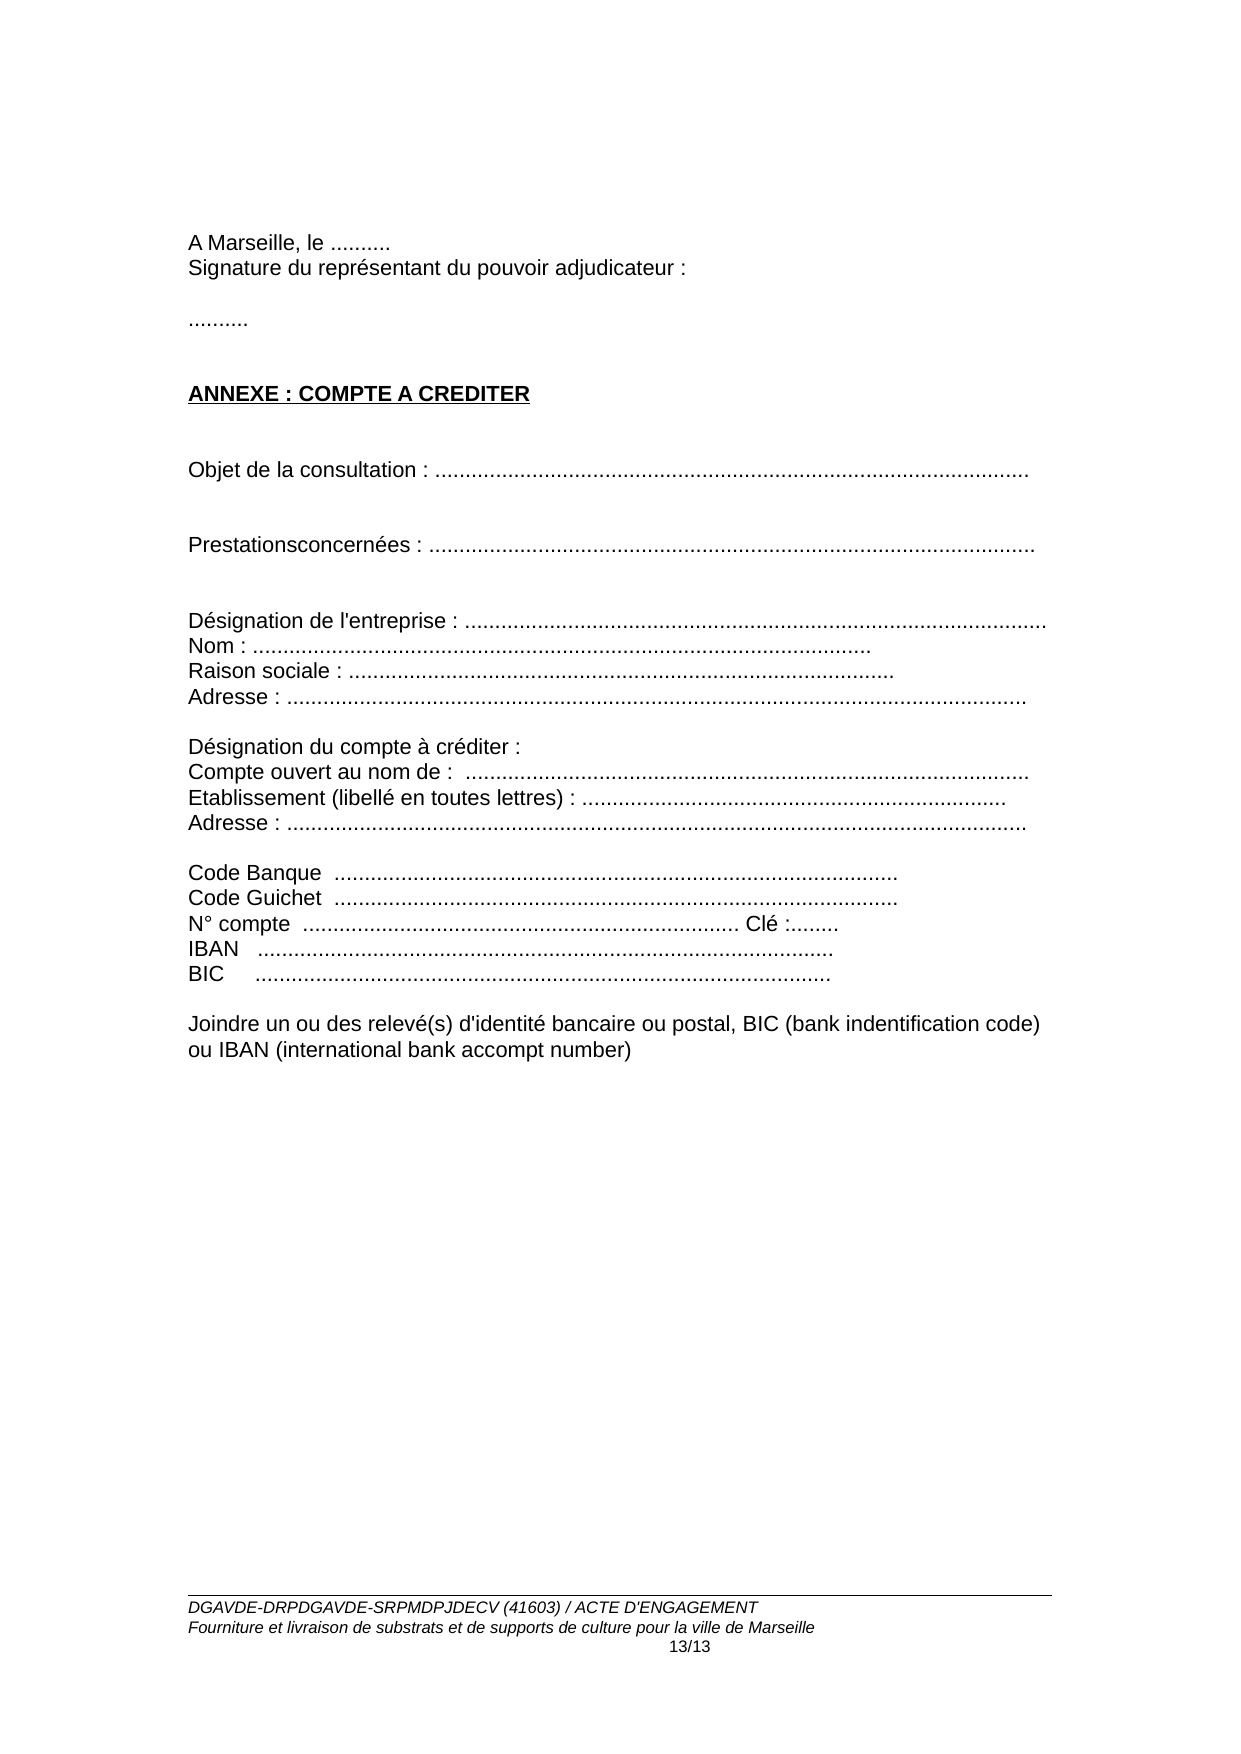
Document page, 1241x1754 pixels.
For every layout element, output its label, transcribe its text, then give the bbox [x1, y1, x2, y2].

text ANNEXE : COMPTE A CREDITER [188, 381, 1052, 406]
text A Marseille, le .......... [188, 230, 1052, 255]
text Code Banque ............................................................................................. [188, 860, 1052, 885]
text BIC ............................................................................................... [188, 961, 1052, 986]
text Nom : ...................................................................................................... [188, 633, 1052, 658]
text .......... [188, 305, 1052, 331]
text Etablissement (libellé en toutes lettres) : ...................................................................... [188, 784, 1052, 809]
text Signature du représentant du pouvoir adjudicateur : [188, 255, 1052, 280]
text Joindre un ou des relevé(s) d'identité bancaire ou postal, BIC (bank indentification code) ou IBAN (international bank accompt number) [188, 1011, 1052, 1062]
text Adresse : .......................................................................................................................... [188, 809, 1052, 835]
text Code Guichet ............................................................................................. [188, 885, 1052, 910]
text Compte ouvert au nom de : ............................................................................................. [188, 759, 1052, 784]
text Désignation de l'entreprise : ................................................................................................ [188, 608, 1052, 633]
text N° compte ........................................................................ Clé :........ [188, 910, 1052, 936]
text Adresse : .......................................................................................................................... [188, 683, 1052, 709]
text IBAN ............................................................................................... [188, 936, 1052, 961]
text Objet de la consultation : .................................................................................................. [188, 457, 1052, 482]
text Prestationsconcernées : .................................................................................................... [188, 532, 1052, 557]
text Raison sociale : .......................................................................................... [188, 658, 1052, 683]
text Désignation du compte à créditer : [188, 734, 1052, 759]
